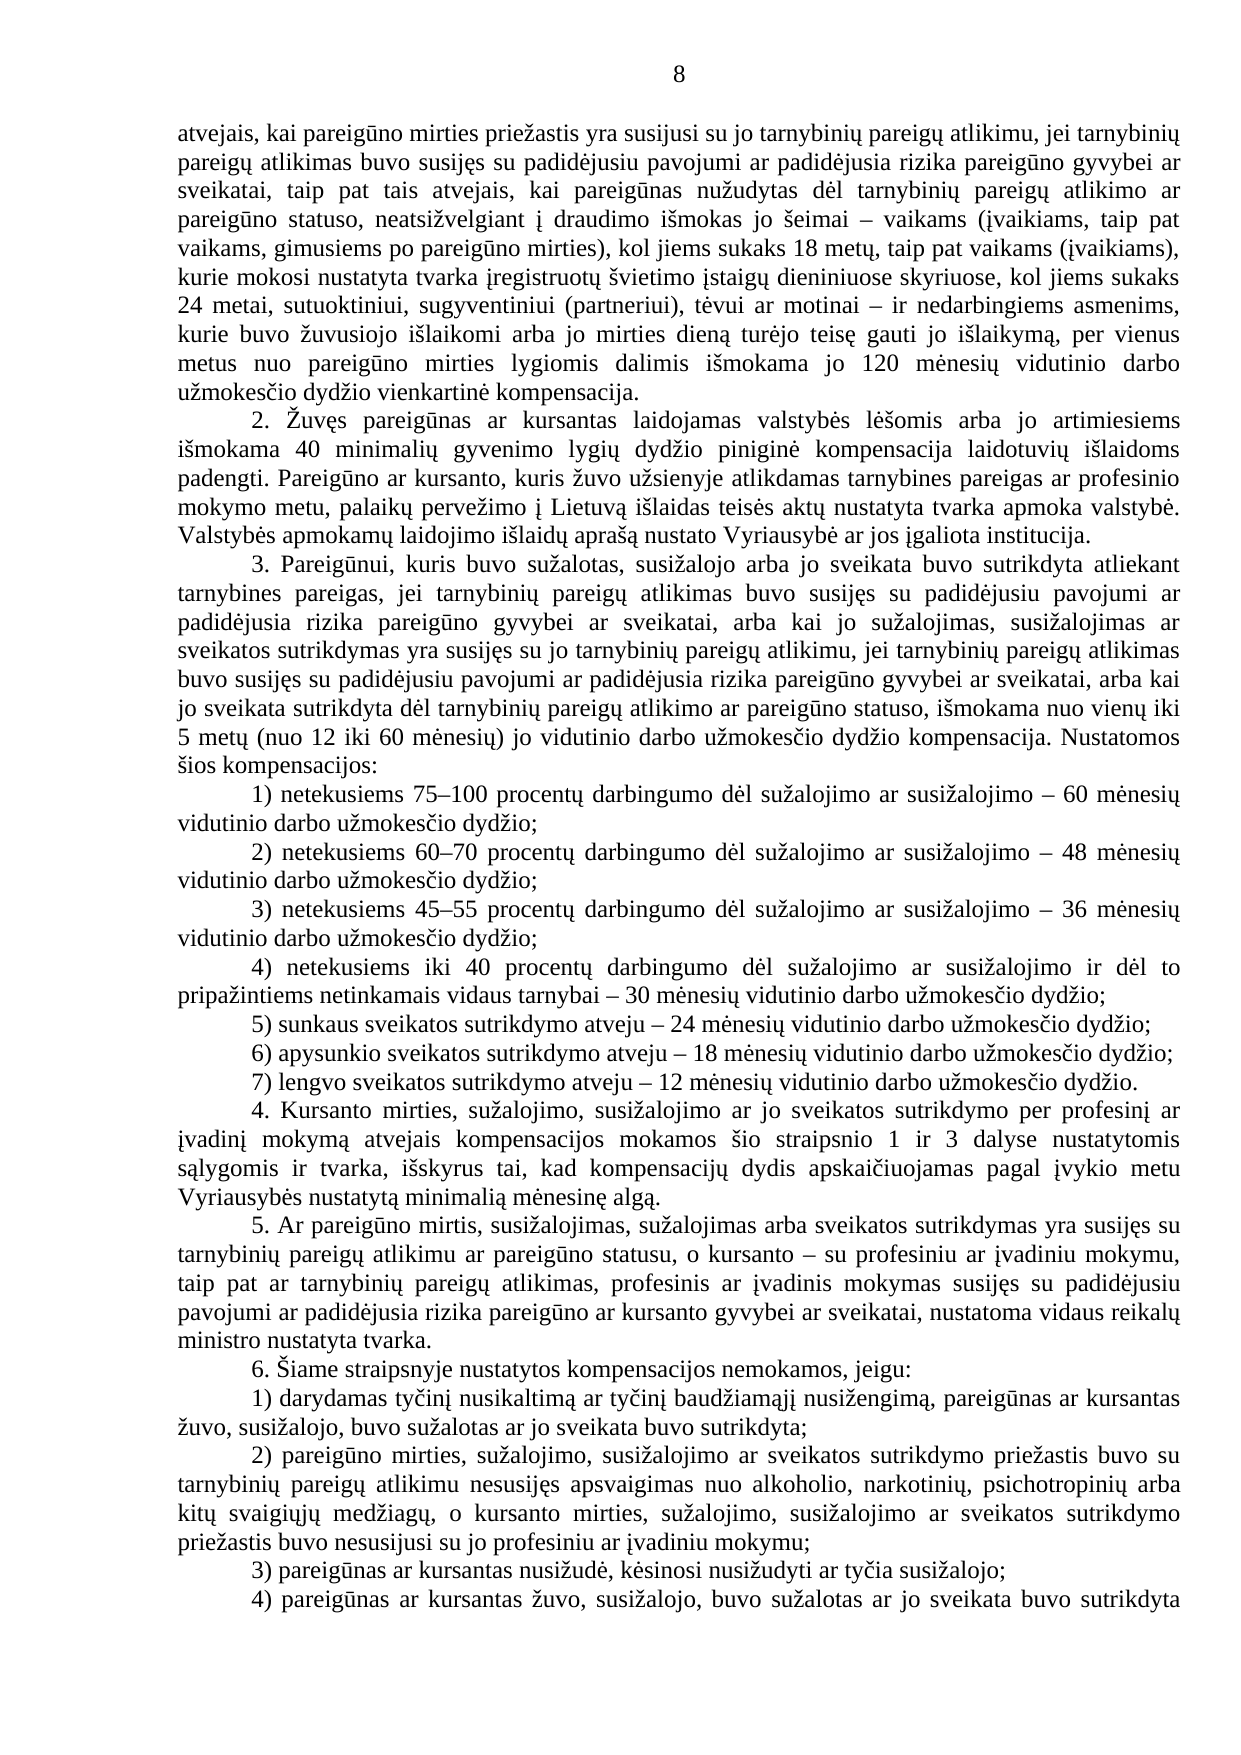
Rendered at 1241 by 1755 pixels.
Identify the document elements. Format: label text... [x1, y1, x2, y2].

text 4) netekusiems iki 40 procentų darbingumo dėl sužalojimo ar susižalojimo ir dėl to pripažintiems netinkamais vidaus tarnybai – 30 mėnesių vidutinio darbo užmokesčio dydžio; [177, 952, 1181, 1009]
text 3) pareigūnas ar kursantas nusižudė, kėsinosi nusižudyti ar tyčia susižalojo; [177, 1556, 1181, 1584]
text 3) netekusiems 45–55 procentų darbingumo dėl sužalojimo ar susižalojimo – 36 mėnesių vidutinio darbo užmokesčio dydžio; [177, 894, 1181, 952]
text 7) lengvo sveikatos sutrikdymo atveju – 12 mėnesių vidutinio darbo užmokesčio dydžio. [177, 1067, 1181, 1096]
text 6) apysunkio sveikatos sutrikdymo atveju – 18 mėnesių vidutinio darbo užmokesčio dydžio; [177, 1038, 1181, 1067]
text 2) pareigūno mirties, sužalojimo, susižalojimo ar sveikatos sutrikdymo priežastis buvo su tarnybinių pareigų atlikimu nesusijęs apsvaigimas nuo alkoholio, narkotinių, psichotropinių arba kitų svaigiųjų medžiagų, o kursanto mirties, sužalojimo, susižalojimo ar sveikatos sutrikdymo priežastis buvo nesusijusi su jo profesiniu ar įvadiniu mokymu; [177, 1441, 1181, 1556]
text 4) pareigūnas ar kursantas žuvo, susižalojo, buvo sužalotas ar jo sveikata buvo sutrikdyta [177, 1584, 1181, 1613]
text 2. Žuvęs pareigūnas ar kursantas laidojamas valstybės lėšomis arba jo artimiesiems išmokama 40 minimalių gyvenimo lygių dydžio piniginė kompensacija laidotuvių išlaidoms padengti. Pareigūno ar kursanto, kuris žuvo užsienyje atlikdamas tarnybines pareigas ar profesinio mokymo metu, palaikų pervežimo į Lietuvą išlaidas teisės aktų nustatyta tvarka apmoka valstybė. Valstybės apmokamų laidojimo išlaidų aprašą nustato Vyriausybė ar jos įgaliota institucija. [177, 406, 1181, 549]
text 1) netekusiems 75–100 procentų darbingumo dėl sužalojimo ar susižalojimo – 60 mėnesių vidutinio darbo užmokesčio dydžio; [177, 779, 1181, 837]
text 3. Pareigūnui, kuris buvo sužalotas, susižalojo arba jo sveikata buvo sutrikdyta atliekant tarnybines pareigas, jei tarnybinių pareigų atlikimas buvo susijęs su padidėjusiu pavojumi ar padidėjusia rizika pareigūno gyvybei ar sveikatai, arba kai jo sužalojimas, susižalojimas ar sveikatos sutrikdymas yra susijęs su jo tarnybinių pareigų atlikimu, jei tarnybinių pareigų atlikimas buvo susijęs su padidėjusiu pavojumi ar padidėjusia rizika pareigūno gyvybei ar sveikatai, arba kai jo sveikata sutrikdyta dėl tarnybinių pareigų atlikimo ar pareigūno statuso, išmokama nuo vienų iki 5 metų (nuo 12 iki 60 mėnesių) jo vidutinio darbo užmokesčio dydžio kompensacija. Nustatomos šios kompensacijos: [177, 549, 1181, 779]
text 1) darydamas tyčinį nusikaltimą ar tyčinį baudžiamąjį nusižengimą, pareigūnas ar kursantas žuvo, susižalojo, buvo sužalotas ar jo sveikata buvo sutrikdyta; [177, 1383, 1181, 1441]
text 5. Ar pareigūno mirtis, susižalojimas, sužalojimas arba sveikatos sutrikdymas yra susijęs su tarnybinių pareigų atlikimu ar pareigūno statusu, o kursanto – su profesiniu ar įvadiniu mokymu, taip pat ar tarnybinių pareigų atlikimas, profesinis ar įvadinis mokymas susijęs su padidėjusiu pavojumi ar padidėjusia rizika pareigūno ar kursanto gyvybei ar sveikatai, nustatoma vidaus reikalų ministro nustatyta tvarka. [177, 1211, 1181, 1354]
text 5) sunkaus sveikatos sutrikdymo atveju – 24 mėnesių vidutinio darbo užmokesčio dydžio; [177, 1009, 1181, 1038]
text 2) netekusiems 60–70 procentų darbingumo dėl sužalojimo ar susižalojimo – 48 mėnesių vidutinio darbo užmokesčio dydžio; [177, 837, 1181, 894]
text 4. Kursanto mirties, sužalojimo, susižalojimo ar jo sveikatos sutrikdymo per profesinį ar įvadinį mokymą atvejais kompensacijos mokamos šio straipsnio 1 ir 3 dalyse nustatytomis sąlygomis ir tvarka, išskyrus tai, kad kompensacijų dydis apskaičiuojamas pagal įvykio metu Vyriausybės nustatytą minimalią mėnesinę algą. [177, 1096, 1181, 1211]
text 6. Šiame straipsnyje nustatytos kompensacijos nemokamos, jeigu: [177, 1354, 1181, 1383]
text atvejais, kai pareigūno mirties priežastis yra susijusi su jo tarnybinių pareigų atlikimu, jei tarnybinių pareigų atlikimas buvo susijęs su padidėjusiu pavojumi ar padidėjusia rizika pareigūno gyvybei ar sveikatai, taip pat tais atvejais, kai pareigūnas nužudytas dėl tarnybinių pareigų atlikimo ar pareigūno statuso, neatsižvelgiant į draudimo išmokas jo šeimai – vaikams (įvaikiams, taip pat vaikams, gimusiems po pareigūno mirties), kol jiems sukaks 18 metų, taip pat vaikams (įvaikiams), kurie mokosi nustatyta tvarka įregistruotų švietimo įstaigų dieniniuose skyriuose, kol jiems sukaks 24 metai, sutuoktiniui, sugyventiniui (partneriui), tėvui ar motinai – ir nedarbingiems asmenims, kurie buvo žuvusiojo išlaikomi arba jo mirties dieną turėjo teisę gauti jo išlaikymą, per vienus metus nuo pareigūno mirties lygiomis dalimis išmokama jo 120 mėnesių vidutinio darbo užmokesčio dydžio vienkartinė kompensacija. [177, 118, 1181, 406]
